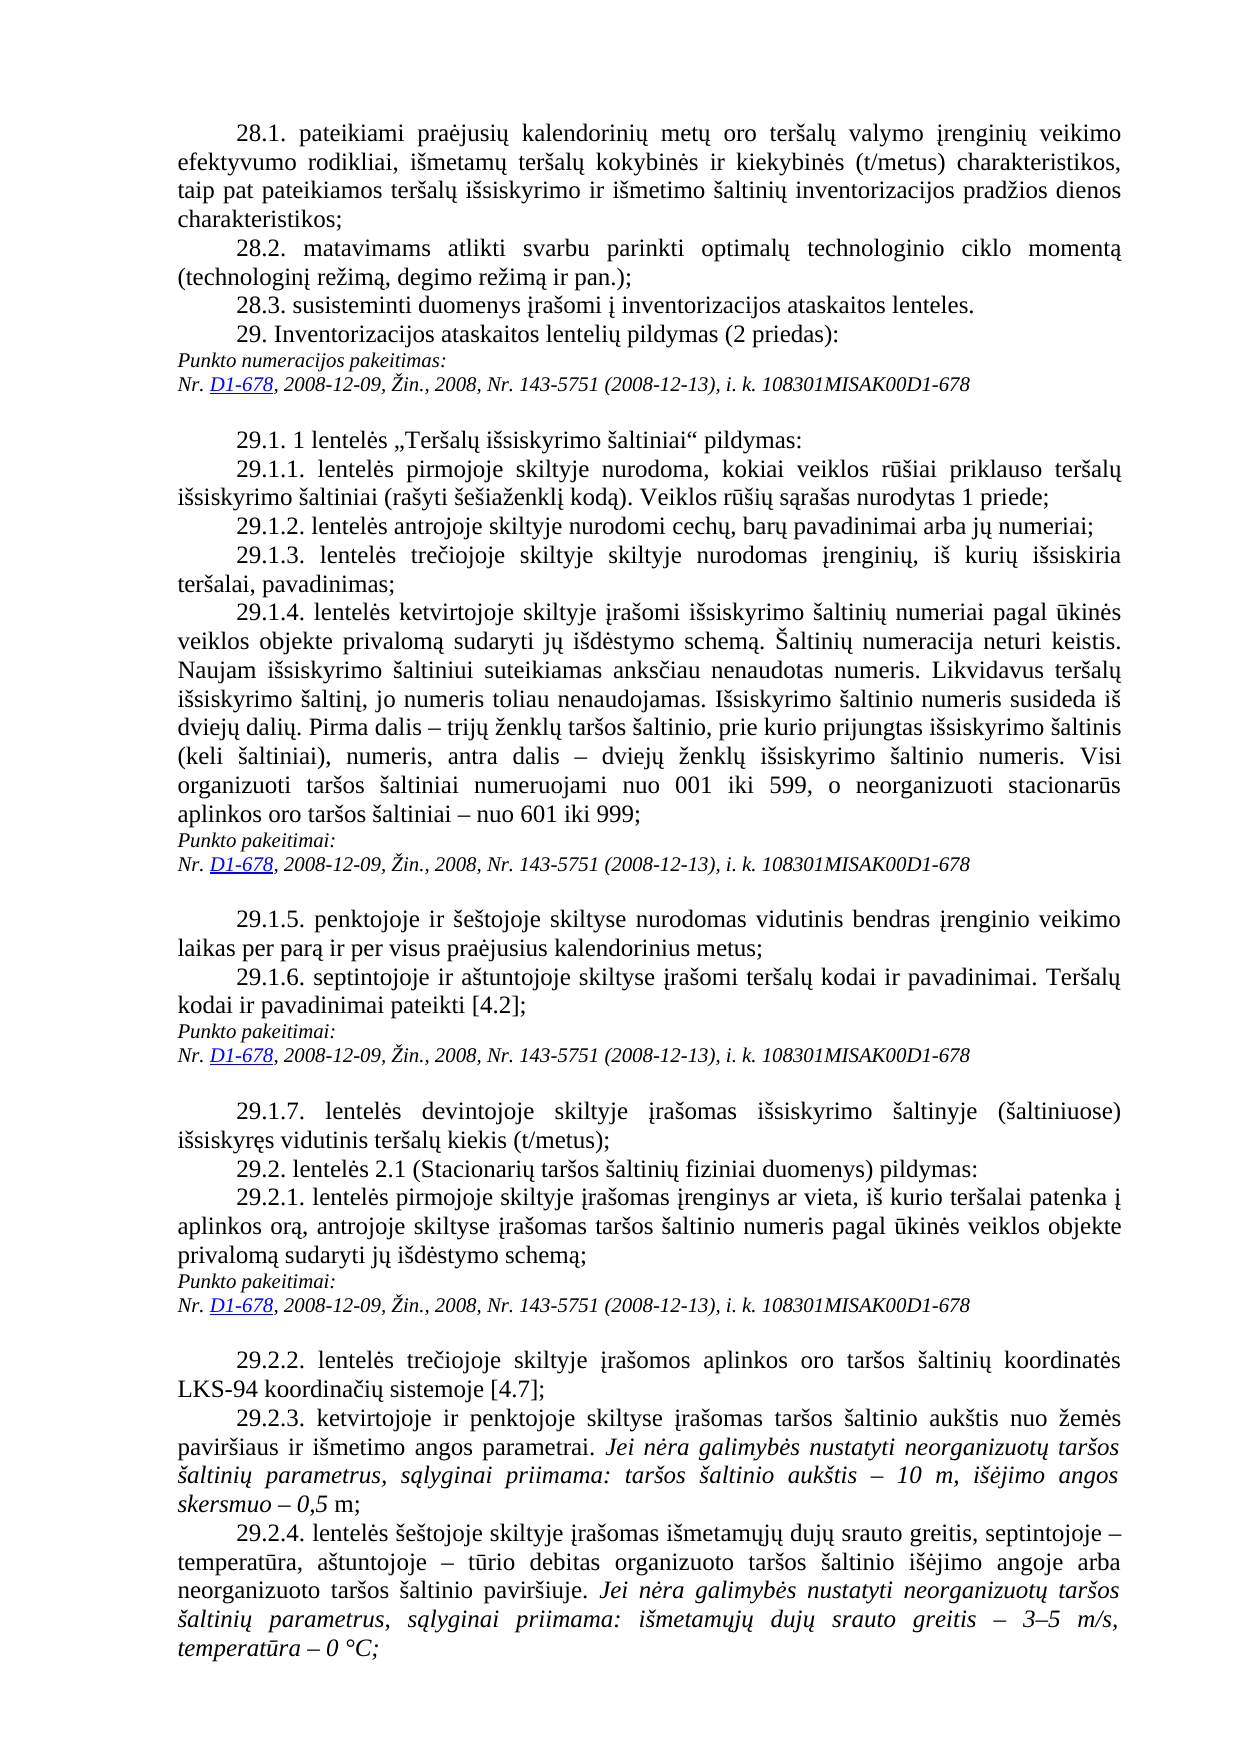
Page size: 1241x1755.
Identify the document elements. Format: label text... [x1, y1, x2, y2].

text 29.2.1. lentelės pirmojoje skiltyje įrašomas įrenginys ar vieta, iš kurio teršalai patenka į aplinkos orą, antrojoje skiltyse įrašomas taršos šaltinio numeris pagal ūkinės veiklos objekte privalomą sudaryti jų išdėstymo schemą; [177, 1182, 1122, 1269]
text 29.1.3. lentelės trečiojoje skiltyje skiltyje nurodomas įrenginių, iš kurių išsiskiria teršalai, pavadinimas; [177, 540, 1122, 597]
text Punkto pakeitimai: [177, 1269, 1122, 1293]
text 29.2.4. lentelės šeštojoje skiltyje įrašomas išmetamųjų dujų srauto greitis, septintojoje – temperatūra, aštuntojoje – tūrio debitas organizuoto taršos šaltinio išėjimo angoje arba neorganizuoto taršos šaltinio paviršiuje. Jei nėra galimybės nustatyti neorganizuotų taršos šaltinių parametrus, sąlyginai priimama: išmetamųjų dujų srauto greitis – 3–5 m/s, temperatūra – 0 °C; [177, 1518, 1122, 1662]
text Nr. D1-678, 2008-12-09, Žin., 2008, Nr. 143-5751 (2008-12-13), i. k. 108301MISAK00D1-678 [177, 1043, 1122, 1067]
text Punkto pakeitimai: [177, 827, 1122, 852]
text 29.1.2. lentelės antrojoje skiltyje nurodomi cechų, barų pavadinimai arba jų numeriai; [177, 511, 1122, 540]
text Nr. D1-678, 2008-12-09, Žin., 2008, Nr. 143-5751 (2008-12-13), i. k. 108301MISAK00D1-678 [177, 852, 1122, 876]
text 29. Inventorizacijos ataskaitos lentelių pildymas (2 priedas): [177, 319, 1122, 348]
text 29.1.1. lentelės pirmojoje skiltyje nurodoma, kokiai veiklos rūšiai priklauso teršalų išsiskyrimo šaltiniai (rašyti šešiaženklį kodą). Veiklos rūšių sąrašas nurodytas 1 priede; [177, 454, 1122, 511]
text 28.2. matavimams atlikti svarbu parinkti optimalų technologinio ciklo momentą (technologinį režimą, degimo režimą ir pan.); [177, 233, 1122, 291]
text Punkto numeracijos pakeitimas: [177, 348, 1122, 372]
text Punkto pakeitimai: [177, 1019, 1122, 1043]
text 29.1.4. lentelės ketvirtojoje skiltyje įrašomi išsiskyrimo šaltinių numeriai pagal ūkinės veiklos objekte privalomą sudaryti jų išdėstymo schemą. Šaltinių numeracija neturi keistis. Naujam išsiskyrimo šaltiniui suteikiamas anksčiau nenaudotas numeris. Likvidavus teršalų išsiskyrimo šaltinį, jo numeris toliau nenaudojamas. Išsiskyrimo šaltinio numeris susideda iš dviejų dalių. Pirma dalis – trijų ženklų taršos šaltinio, prie kurio prijungtas išsiskyrimo šaltinis (keli šaltiniai), numeris, antra dalis – dviejų ženklų išsiskyrimo šaltinio numeris. Visi organizuoti taršos šaltiniai numeruojami nuo 001 iki 599, o neorganizuoti stacionarūs aplinkos oro taršos šaltiniai – nuo 601 iki 999; [177, 597, 1122, 827]
text 29.1.6. septintojoje ir aštuntojoje skiltyse įrašomi teršalų kodai ir pavadinimai. Teršalų kodai ir pavadinimai pateikti [4.2]; [177, 962, 1122, 1019]
text 29.1.5. penktojoje ir šeštojoje skiltyse nurodomas vidutinis bendras įrenginio veikimo laikas per parą ir per visus praėjusius kalendorinius metus; [177, 904, 1122, 962]
text 28.1. pateikiami praėjusių kalendorinių metų oro teršalų valymo įrenginių veikimo efektyvumo rodikliai, išmetamų teršalų kokybinės ir kiekybinės (t/metus) charakteristikos, taip pat pateikiamos teršalų išsiskyrimo ir išmetimo šaltinių inventorizacijos pradžios dienos charakteristikos; [177, 118, 1122, 233]
text 28.3. susisteminti duomenys įrašomi į inventorizacijos ataskaitos lenteles. [177, 291, 1122, 319]
text 29.1.7. lentelės devintojoje skiltyje įrašomas išsiskyrimo šaltinyje (šaltiniuose) išsiskyręs vidutinis teršalų kiekis (t/metus); [177, 1096, 1122, 1154]
text 29.2.2. lentelės trečiojoje skiltyje įrašomos aplinkos oro taršos šaltinių koordinatės LKS-94 koordinačių sistemoje [4.7]; [177, 1346, 1122, 1403]
text 29.2.3. ketvirtojoje ir penktojoje skiltyse įrašomas taršos šaltinio aukštis nuo žemės paviršiaus ir išmetimo angos parametrai. Jei nėra galimybės nustatyti neorganizuotų taršos šaltinių parametrus, sąlyginai priimama: taršos šaltinio aukštis – 10 m, išėjimo angos skersmuo – 0,5 m; [177, 1403, 1122, 1518]
text Nr. D1-678, 2008-12-09, Žin., 2008, Nr. 143-5751 (2008-12-13), i. k. 108301MISAK00D1-678 [177, 372, 1122, 396]
text 29.1. 1 lentelės „Teršalų išsiskyrimo šaltiniai“ pildymas: [177, 425, 1122, 454]
text 29.2. lentelės 2.1 (Stacionarių taršos šaltinių fiziniai duomenys) pildymas: [177, 1154, 1122, 1182]
text Nr. D1-678, 2008-12-09, Žin., 2008, Nr. 143-5751 (2008-12-13), i. k. 108301MISAK00D1-678 [177, 1293, 1122, 1317]
